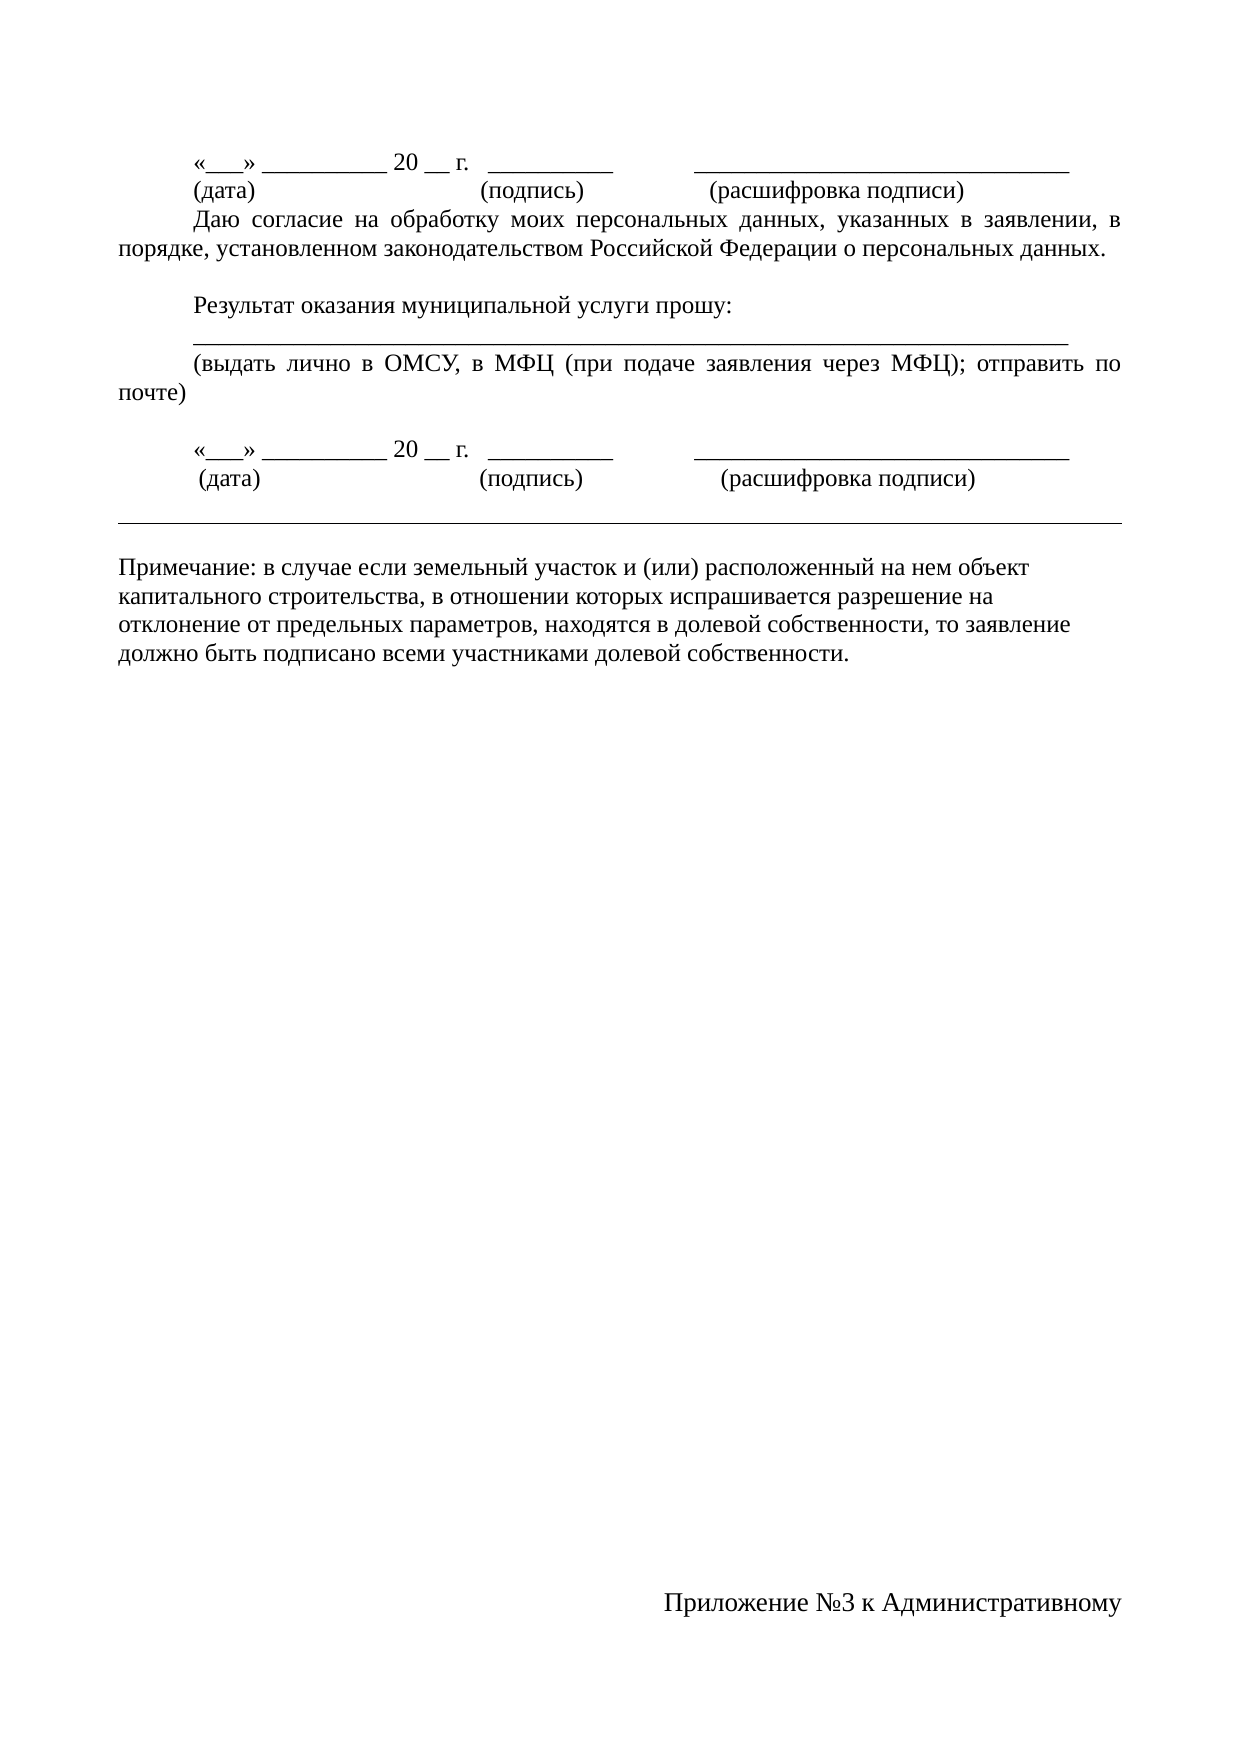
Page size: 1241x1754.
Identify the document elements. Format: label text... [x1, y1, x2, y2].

text Даю согласие на обработку моих персональных данных, указанных в заявлении, в порядке, установленном законодательством Российской Федерации о персональных данных. [118, 204, 1122, 262]
text (дата) (подпись) (расшифровка подписи) [118, 176, 1122, 204]
text (дата) (подпись) (расшифровка подписи) [118, 463, 1122, 492]
text Результат оказания муниципальной услуги прошу: [118, 291, 1122, 319]
text «___» __________ 20 __ г. __________ ______________________________ [118, 147, 1122, 176]
text (выдать лично в ОМСУ, в МФЦ (при подаче заявления через МФЦ); отправить по почте) [118, 348, 1122, 406]
text ______________________________________________________________________ [118, 319, 1122, 348]
text Приложение №3 к Административному [578, 1589, 1122, 1617]
text «___» __________ 20 __ г. __________ ______________________________ [118, 434, 1122, 463]
text Примечание: в случае если земельный участок и (или) расположенный на нем объект капитального строительства, в отношении которых испрашивается разрешение на отклонение от предельных параметров, находятся в долевой собственности, то заявление должно быть подписано всеми участниками долевой собственности. [118, 552, 1122, 667]
